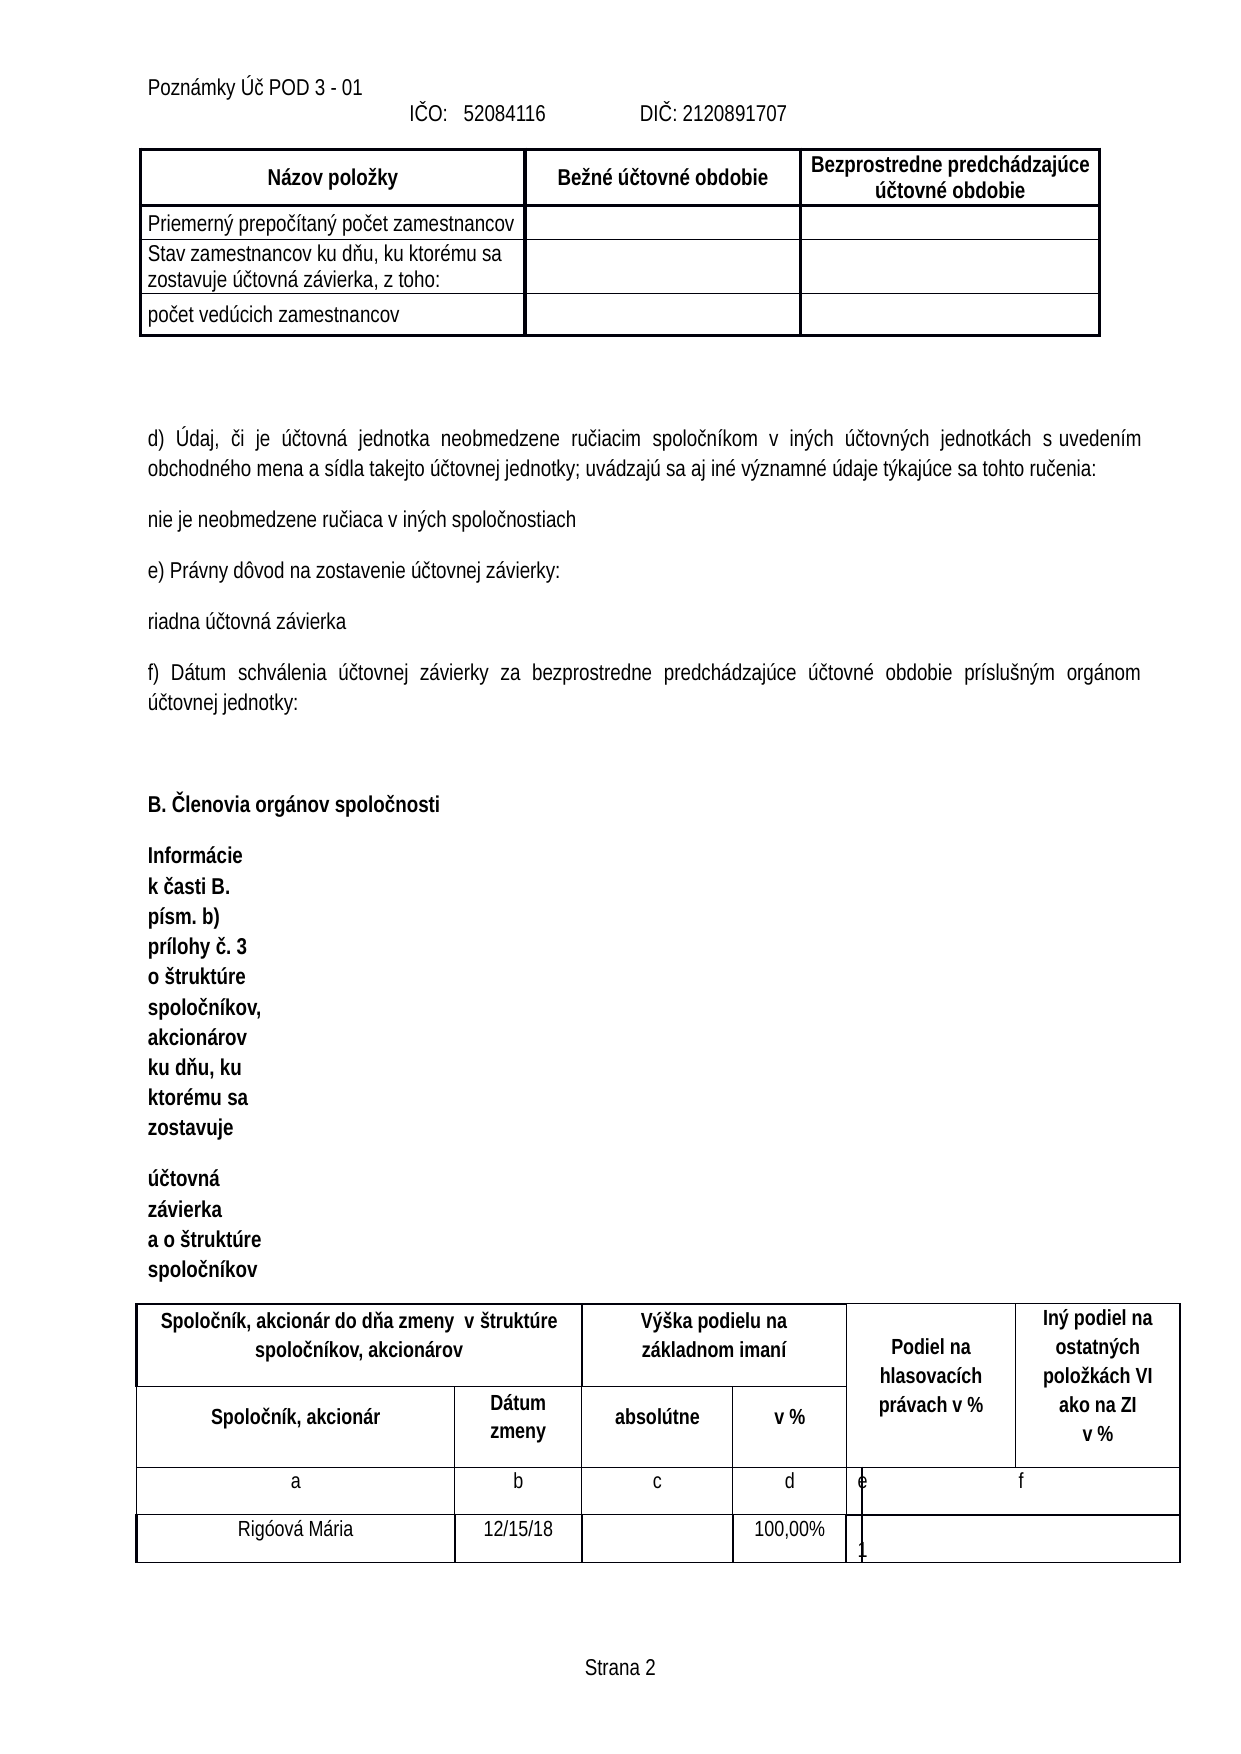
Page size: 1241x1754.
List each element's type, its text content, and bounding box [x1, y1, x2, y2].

table_cell a [137, 1468, 454, 1513]
table_cell [583, 1515, 732, 1562]
table_header Bežné účtovné obdobie [527, 151, 799, 203]
table_cell Podiel na hlasovacích právach v % [847, 1304, 1015, 1467]
table_cell [1181, 1467, 1240, 1513]
table_cell c [582, 1468, 732, 1513]
table_cell Iný podiel na ostatných položkách VI ako na ZI v % [1016, 1304, 1179, 1467]
table_header Bezprostredne predchádzajúce účtovné obdobie [802, 151, 1098, 203]
table_cell v % [733, 1387, 846, 1467]
text nie je neobmedzene ručiaca v iných spoločnostiach [148, 506, 1141, 532]
table_cell Stav zamestnancov ku dňu, ku ktorému sa zostavuje účtovná závierka, z toho: [142, 240, 523, 293]
text riadna účtovná závierka [148, 608, 1141, 634]
table_cell počet vedúcich zamestnancov [142, 294, 523, 334]
text e) Právny dôvod na zostavenie účtovnej závierky: [148, 557, 1141, 583]
table_cell [527, 207, 799, 239]
table_cell Spoločník, akcionár [137, 1387, 454, 1467]
table_header Názov položky [142, 151, 523, 203]
table_cell [802, 294, 1098, 334]
text B. Členovia orgánov spoločnosti [148, 791, 1141, 818]
table_cell [1181, 1303, 1240, 1386]
table_cell 15.12.18 [456, 1515, 581, 1562]
table_cell Rigóová Mária [138, 1515, 454, 1562]
text d) Údaj, či je účtovná jednotka neobmedzene ručiacim spoločníkom v iných účtovných jednotkách s uvedením obchodného mena a sídla takejto účtovnej jednotky; uvádzajú sa aj iné významné údaje týkajúce sa tohto ručenia: [148, 425, 1141, 481]
table_cell Dátum zmeny [455, 1387, 581, 1467]
table_cell Spoločník, akcionár do dňa zmeny v štruktúre spoločníkov, akcionárov [138, 1305, 581, 1386]
table_cell [863, 1516, 1179, 1562]
table_cell [1181, 1386, 1240, 1467]
table_cell f [863, 1468, 1179, 1513]
table_header Informácie k časti B. písm. b) prílohy č. 3 o štruktúre spoločníkov, akcionárov ku dňu, ku ktorému sa zostavuje účtovná závierka a o štruktúre spoločníkov [136, 843, 281, 1303]
table_cell [527, 294, 799, 334]
table_cell [1181, 1514, 1240, 1562]
table_cell Výška podielu na základnom imaní [583, 1305, 846, 1386]
table_cell 100,00% [734, 1515, 845, 1562]
table_cell e [847, 1468, 861, 1513]
table_cell d [733, 1468, 846, 1513]
table_cell b [455, 1468, 581, 1513]
table_cell Priemerný prepočítaný počet zamestnancov [142, 207, 523, 239]
table_cell [802, 240, 1098, 293]
table_cell [802, 207, 1098, 239]
text f) Dátum schválenia účtovnej závierky za bezprostredne predchádzajúce účtovné obdobie príslušným orgánom účtovnej jednotky: [148, 659, 1141, 716]
table_cell 100,00% [847, 1516, 861, 1562]
table_cell [527, 240, 799, 293]
table_cell absolútne [582, 1387, 732, 1467]
